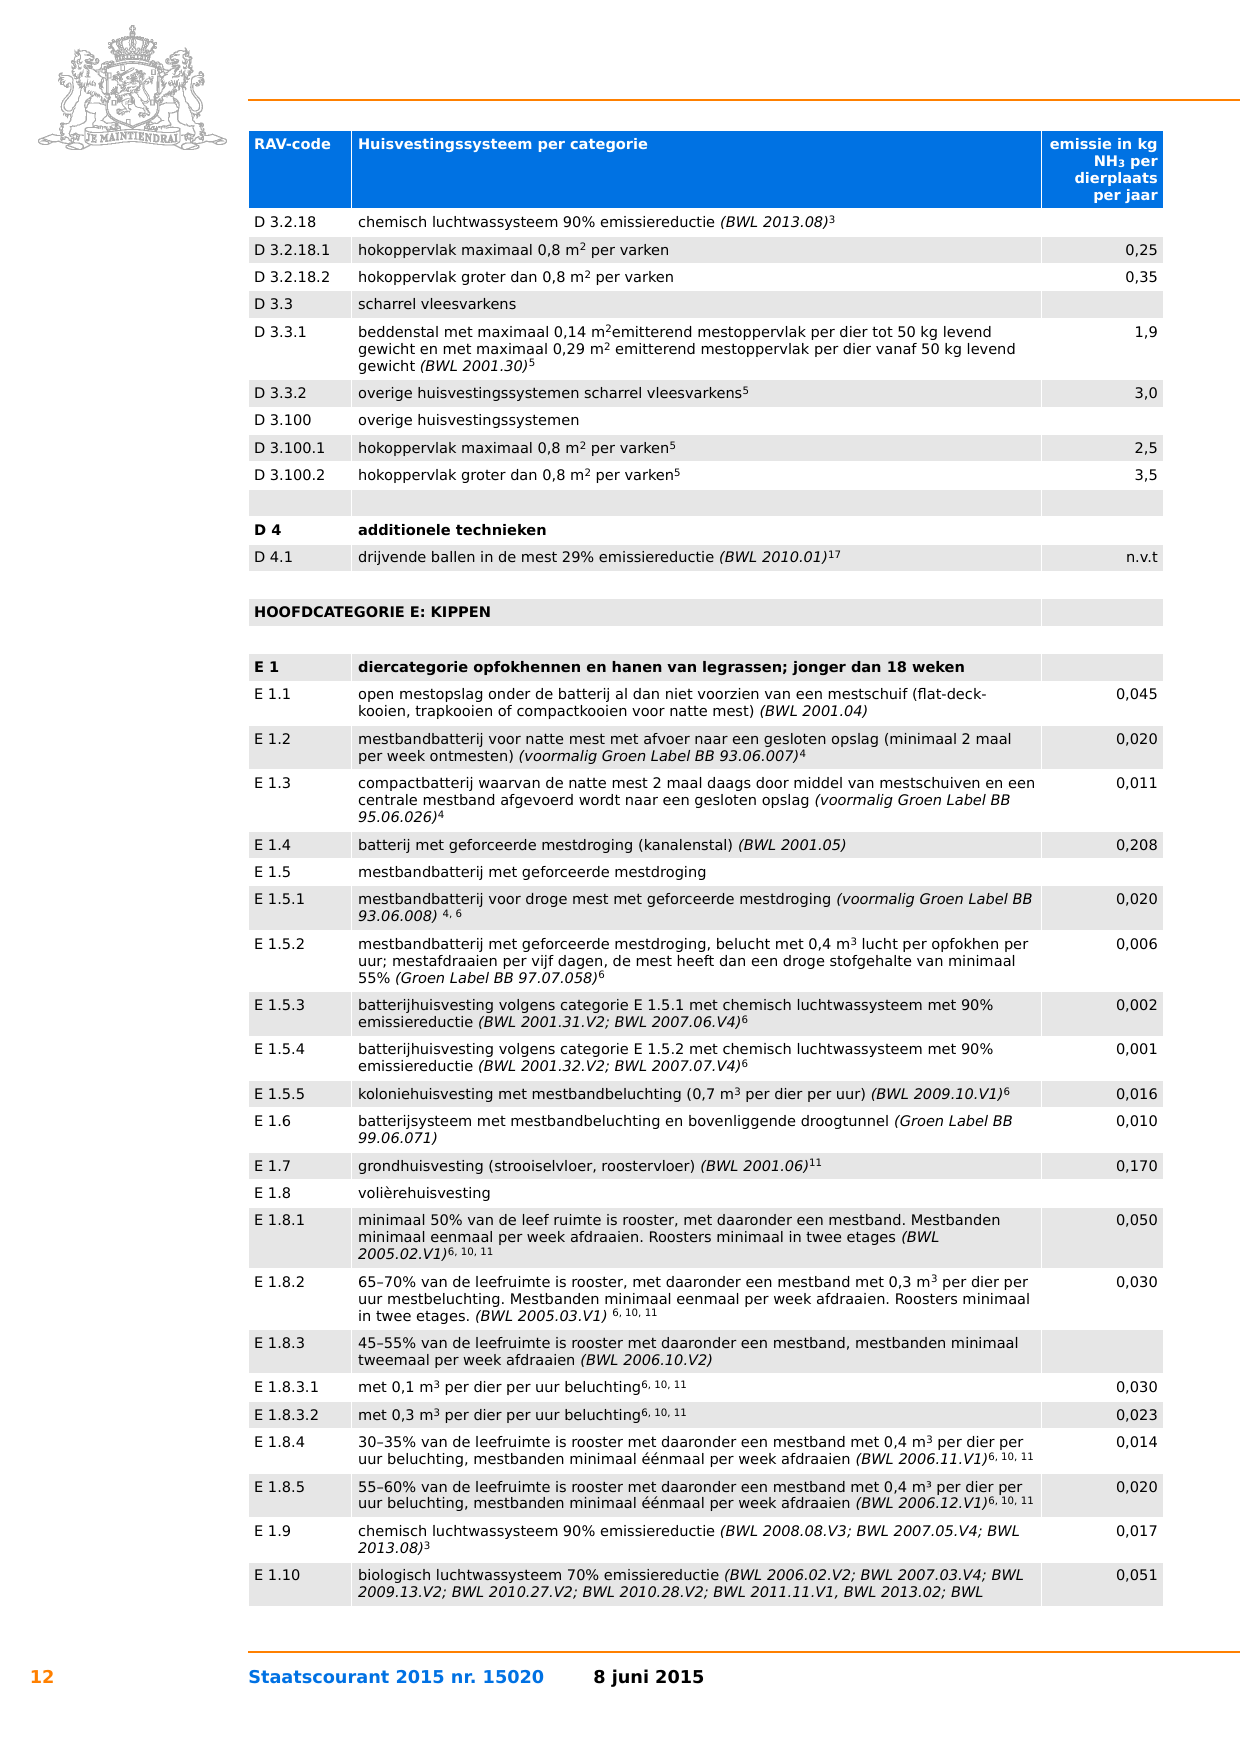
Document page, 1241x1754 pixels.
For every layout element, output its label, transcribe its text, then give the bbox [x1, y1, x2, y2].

table_cell E 1.1 [249, 682, 351, 725]
table_cell E 1.5 [249, 859, 351, 885]
table_cell D 3.100.1 [249, 435, 351, 461]
table_cell E 1.10 [249, 1563, 351, 1606]
table_cell 0,030 [1042, 1375, 1163, 1401]
table_cell [1042, 517, 1163, 543]
table_cell E 1.5.2 [249, 931, 351, 991]
table_cell D 3.100.2 [249, 463, 351, 489]
table_cell E 1.8.4 [249, 1429, 351, 1473]
table_cell met 0,3 m3 per dier per uur beluchting6, 10, 11 [352, 1402, 1041, 1428]
table_cell 3,5 [1042, 463, 1163, 489]
table_cell chemisch luchtwassysteem 90% emissiereductie (BWL 2008.08.V3; BWL 2007.05.V4; BWL 2013.08)3 [352, 1518, 1041, 1561]
picture [38, 25, 227, 150]
table_cell E 1.8.5 [249, 1474, 351, 1517]
table_cell 0,020 [1042, 726, 1163, 769]
table_cell mestbandbatterij voor droge mest met geforceerde mestdroging (voormalig Groen Label BB 93.06.008) 4, 6 [352, 886, 1041, 930]
table_cell D 3.2.18.1 [249, 237, 351, 263]
table_cell 0,020 [1042, 886, 1163, 930]
table_cell D 3.3.2 [249, 380, 351, 407]
table_cell E 1.5.4 [249, 1037, 351, 1080]
table_cell E 1.9 [249, 1518, 351, 1561]
table_cell 0,017 [1042, 1518, 1163, 1561]
table_cell 0,014 [1042, 1429, 1163, 1473]
table_cell D 4.1 [249, 545, 351, 571]
table_cell 0,35 [1042, 264, 1163, 290]
table_cell E 1.2 [249, 726, 351, 769]
table_cell [1042, 627, 1163, 653]
table_cell [352, 572, 1041, 598]
table_cell 0,051 [1042, 1563, 1163, 1606]
table_cell 0,020 [1042, 1474, 1163, 1517]
table_cell 0,010 [1042, 1108, 1163, 1152]
table_cell E 1.8.3 [249, 1330, 351, 1373]
table_cell volièrehuisvesting [352, 1180, 1041, 1206]
table_cell 0,170 [1042, 1153, 1163, 1179]
table_cell [1042, 408, 1163, 434]
table_cell E 1.8.2 [249, 1269, 351, 1329]
table_cell mestbandbatterij met geforceerde mestdroging, belucht met 0,4 m3 lucht per opfokhen per uur; mestafdraaien per vijf dagen, de mest heeft dan een droge stofgehalte van minimaal 55% (Groen Label BB 97.07.058)6 [352, 931, 1041, 991]
table_cell mestbandbatterij met geforceerde mestdroging [352, 859, 1041, 885]
table_cell met 0,1 m3 per dier per uur beluchting6, 10, 11 [352, 1375, 1041, 1401]
table_cell 0,050 [1042, 1208, 1163, 1268]
table_cell HOOFDCATEGORIE E: KIPPEN [249, 599, 1041, 626]
table_cell 0,011 [1042, 770, 1163, 831]
table_cell [1042, 572, 1163, 598]
table_cell E 1.5.1 [249, 886, 351, 930]
table_cell E 1.5.3 [249, 992, 351, 1036]
table_cell 2,5 [1042, 435, 1163, 461]
table_cell hokoppervlak groter dan 0,8 m2 per varken [352, 264, 1041, 290]
table_cell 65–70% van de leefruimte is rooster, met daaronder een mestband met 0,3 m3 per dier per uur mestbeluchting. Mestbanden minimaal eenmaal per week afdraaien. Roosters minimaal in twee etages. (BWL 2005.03.V1) 6, 10, 11 [352, 1269, 1041, 1329]
table_cell [1042, 291, 1163, 318]
table_cell n.v.t [1042, 545, 1163, 571]
table_cell D 3.2.18 [249, 209, 351, 236]
table_cell 30–35% van de leefruimte is rooster met daaronder een mestband met 0,4 m3 per dier per uur beluchting, mestbanden minimaal éénmaal per week afdraaien (BWL 2006.11.V1)6, 10, 11 [352, 1429, 1041, 1473]
table_cell beddenstal met maximaal 0,14 m2emitterend mestoppervlak per dier tot 50 kg levend gewicht en met maximaal 0,29 m2 emitterend mestoppervlak per dier vanaf 50 kg levend gewicht (BWL 2001.30)5 [352, 319, 1041, 379]
table_cell koloniehuisvesting met mestbandbeluchting (0,7 m3 per dier per uur) (BWL 2009.10.V1)6 [352, 1081, 1041, 1107]
table_cell 0,045 [1042, 682, 1163, 725]
table_cell hokoppervlak groter dan 0,8 m2 per varken5 [352, 463, 1041, 489]
table_cell [249, 627, 351, 653]
table_cell 0,001 [1042, 1037, 1163, 1080]
table_cell [1042, 654, 1163, 681]
table_cell 0,25 [1042, 237, 1163, 263]
table_cell minimaal 50% van de leef ruimte is rooster, met daaronder een mestband. Mestbanden minimaal eenmaal per week afdraaien. Roosters minimaal in twee etages (BWL 2005.02.V1)6, 10, 11 [352, 1208, 1041, 1268]
table_cell E 1.8.1 [249, 1208, 351, 1268]
table_cell diercategorie opfokhennen en hanen van legrassen; jonger dan 18 weken [352, 654, 1041, 681]
table_cell E 1.4 [249, 832, 351, 858]
table_header RAV-code [249, 131, 351, 208]
table_cell E 1.8.3.1 [249, 1375, 351, 1401]
table_cell D 3.2.18.2 [249, 264, 351, 290]
table_cell [352, 627, 1041, 653]
table_cell D 3.3 [249, 291, 351, 318]
table_cell E 1.8.3.2 [249, 1402, 351, 1428]
table_cell D 3.3.1 [249, 319, 351, 379]
table_cell scharrel vleesvarkens [352, 291, 1041, 318]
table_cell D 3.100 [249, 408, 351, 434]
table_cell 55–60% van de leefruimte is rooster met daaronder een mestband met 0,4 m³ per dier per uur beluchting, mestbanden minimaal éénmaal per week afdraaien (BWL 2006.12.V1)6, 10, 11 [352, 1474, 1041, 1517]
table_cell 3,0 [1042, 380, 1163, 407]
table_cell [1042, 599, 1163, 626]
table_header emissie in kg NH3 per dierplaats per jaar [1042, 131, 1163, 208]
table_cell [1042, 209, 1163, 236]
table_cell chemisch luchtwassysteem 90% emissiereductie (BWL 2013.08)3 [352, 209, 1041, 236]
table_cell mestbandbatterij voor natte mest met afvoer naar een gesloten opslag (minimaal 2 maal per week ontmesten) (voormalig Groen Label BB 93.06.007)4 [352, 726, 1041, 769]
table_cell E 1.7 [249, 1153, 351, 1179]
table_cell overige huisvestingssystemen [352, 408, 1041, 434]
table_cell [1042, 1180, 1163, 1206]
table_header Huisvestingssysteem per categorie [352, 131, 1041, 208]
table_cell 0,006 [1042, 931, 1163, 991]
table_cell biologisch luchtwassysteem 70% emissiereductie (BWL 2006.02.V2; BWL 2007.03.V4; BWL 2009.13.V2; BWL 2010.27.V2; BWL 2010.28.V2; BWL 2011.11.V1, BWL 2013.02; BWL [352, 1563, 1041, 1606]
table_cell drijvende ballen in de mest 29% emissiereductie (BWL 2010.01)17 [352, 545, 1041, 571]
table_cell 1,9 [1042, 319, 1163, 379]
table_cell [1042, 1330, 1163, 1373]
table_cell E 1.5.5 [249, 1081, 351, 1107]
table_cell batterijhuisvesting volgens categorie E 1.5.1 met chemisch luchtwassysteem met 90% emissiereductie (BWL 2001.31.V2; BWL 2007.06.V4)6 [352, 992, 1041, 1036]
table_cell [1042, 490, 1163, 516]
table_cell additionele technieken [352, 517, 1041, 543]
table_cell E 1.3 [249, 770, 351, 831]
table_cell E 1.6 [249, 1108, 351, 1152]
table_cell D 4 [249, 517, 351, 543]
table_cell 45–55% van de leefruimte is rooster met daaronder een mestband, mestbanden minimaal tweemaal per week afdraaien (BWL 2006.10.V2) [352, 1330, 1041, 1373]
table_cell 0,030 [1042, 1269, 1163, 1329]
table_cell 0,002 [1042, 992, 1163, 1036]
table_cell 0,208 [1042, 832, 1163, 858]
table_cell grondhuisvesting (strooiselvloer, roostervloer) (BWL 2001.06)11 [352, 1153, 1041, 1179]
table_cell batterijsysteem met mestbandbeluchting en bovenliggende droogtunnel (Groen Label BB 99.06.071) [352, 1108, 1041, 1152]
table_cell compactbatterij waarvan de natte mest 2 maal daags door middel van mestschuiven en een centrale mestband afgevoerd wordt naar een gesloten opslag (voormalig Groen Label BB 95.06.026)4 [352, 770, 1041, 831]
table_cell overige huisvestingssystemen scharrel vleesvarkens5 [352, 380, 1041, 407]
table_cell 0,016 [1042, 1081, 1163, 1107]
table_cell hokoppervlak maximaal 0,8 m2 per varken [352, 237, 1041, 263]
table_cell E 1 [249, 654, 351, 681]
table_cell [352, 490, 1041, 516]
table_cell [1042, 859, 1163, 885]
table_cell batterij met geforceerde mestdroging (kanalenstal) (BWL 2001.05) [352, 832, 1041, 858]
table_cell [249, 572, 351, 598]
table_cell batterijhuisvesting volgens categorie E 1.5.2 met chemisch luchtwassysteem met 90% emissiereductie (BWL 2001.32.V2; BWL 2007.07.V4)6 [352, 1037, 1041, 1080]
table_cell [249, 490, 351, 516]
table_cell 0,023 [1042, 1402, 1163, 1428]
table_cell E 1.8 [249, 1180, 351, 1206]
table_cell hokoppervlak maximaal 0,8 m2 per varken5 [352, 435, 1041, 461]
table_cell open mestopslag onder de batterij al dan niet voorzien van een mestschuif (flat-deck-kooien, trapkooien of compactkooien voor natte mest) (BWL 2001.04) [352, 682, 1041, 725]
